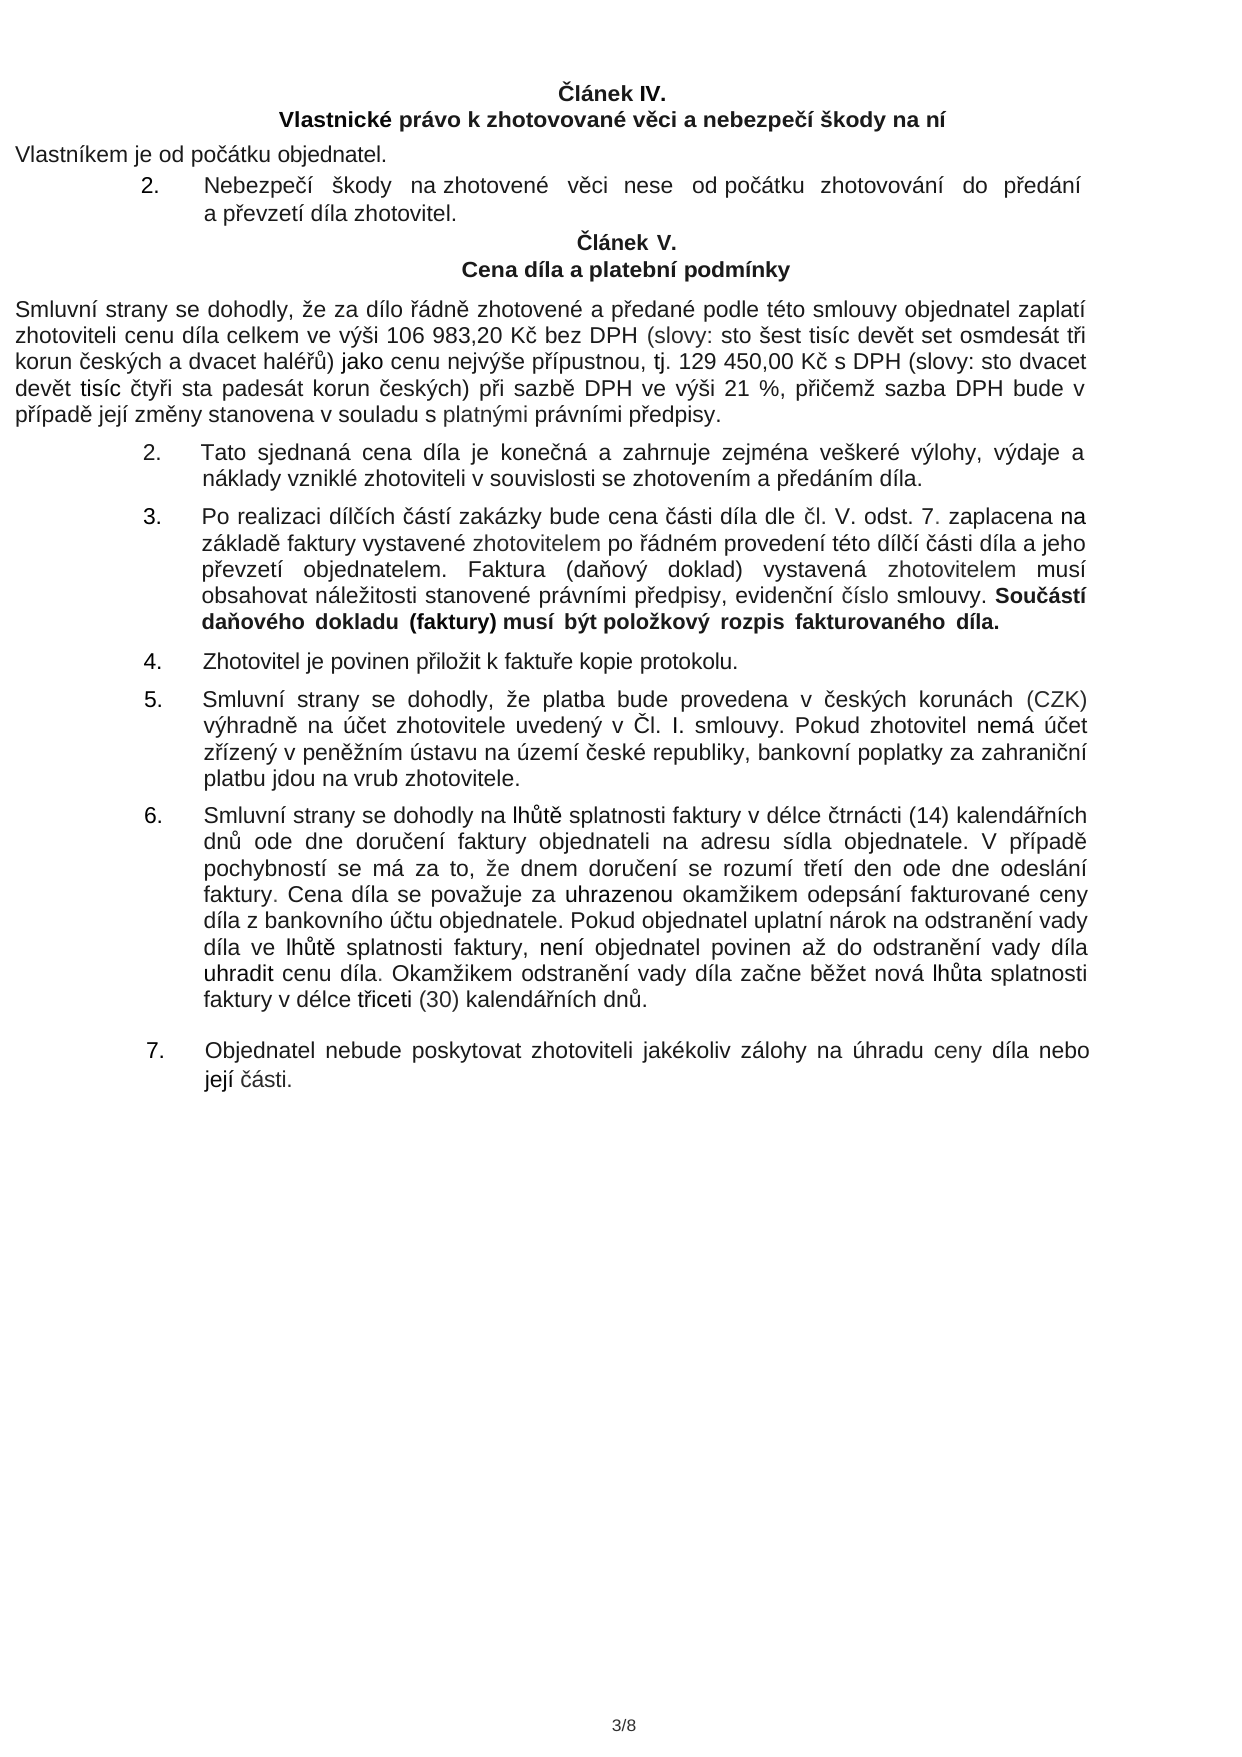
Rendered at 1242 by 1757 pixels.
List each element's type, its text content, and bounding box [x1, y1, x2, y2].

list Smluvní strany se dohodly, že za dílo řádně zhotovené a předané podle této smlouvy objednatel zaplatí zhotoviteli cenu díla celkem ve výši 106 983,20 Kč bez DPH (slovy: sto šest tisíc devět set osmdesát tři korun českých a dvacet haléřů) jako cenu nejvýše přípustnou, tj. 129 450,00 Kč s DPH (slovy: sto dvacet devět tisíc čtyři sta padesát korun českých) při sazbě DPH ve výši 21 %, přičemž sazba DPH bude v případě její změny stanovena v souladu s platnými právními předpisy. [0, 296, 1087, 427]
text Článek IV. [143, 81, 1081, 106]
list Smluvní strany se dohodly na lhůtě splatnosti faktury v délce čtrnácti (14) kalendářních dnů ode dne doručení faktury objednateli na adresu sídla objednatele. V případě pochybností se má za to, že dnem doručení se rozumí třetí den ode dne odeslání faktury. Cena díla se považuje za uhrazenou okamžikem odepsání fakturované ceny díla z bankovního účtu objednatele. Pokud objednatel uplatní nárok na odstranění vady díla ve lhůtě splatnosti faktury, není objednatel povinen až do odstranění vady díla uhradit cenu díla. Okamžikem odstranění vady díla začne běžet nová lhůta splatnosti faktury v délce třiceti (30) kalendářních dnů. [144, 802, 1088, 1013]
text Článek V. [145, 230, 1109, 255]
list Tato sjednaná cena díla je konečná a zahrnuje zejména veškeré výlohy, výdaje a náklady vzniklé zhotoviteli v souvislosti se zhotovením a předáním díla. [143, 439, 1085, 492]
text Vlastnické právo k zhotovované věci a nebezpečí škody na ní [279, 107, 1109, 132]
list Po realizaci dílčích částí zakázky bude cena části díla dle čl. V. odst. 7. zaplacena na základě faktury vystavené zhotovitelem po řádném provedení této dílčí části díla a jeho převzetí objednatelem. Faktura (daňový doklad) vystavená zhotovitelem musí obsahovat náležitosti stanovené právními předpisy, evidenční číslo smlouvy. Součástí daňového dokladu (faktury) musí být položkový rozpis fakturovaného díla. [143, 503, 1086, 634]
list Objednatel nebude poskytovat zhotoviteli jakékoliv zálohy na úhradu ceny díla nebo její části. [146, 1037, 1090, 1093]
list Zhotovitel je povinen přiložit k faktuře kopie protokolu. [143, 648, 1109, 674]
list Nebezpečí škody na zhotovené věci nese od počátku zhotovování do předání a převzetí díla zhotovitel. [141, 172, 1082, 226]
text Cena díla a platební podmínky [143, 257, 1109, 282]
list Smluvní strany se dohodly, že platba bude provedena v českých korunách (CZK) výhradně na účet zhotovitele uvedený v Čl. I. smlouvy. Pokud zhotovitel nemá účet zřízený v peněžním ústavu na území české republiky, bankovní poplatky za zahraniční platbu jdou na vrub zhotovitele. [144, 686, 1087, 792]
list Vlastníkem je od počátku objednatel. [0, 141, 1109, 167]
